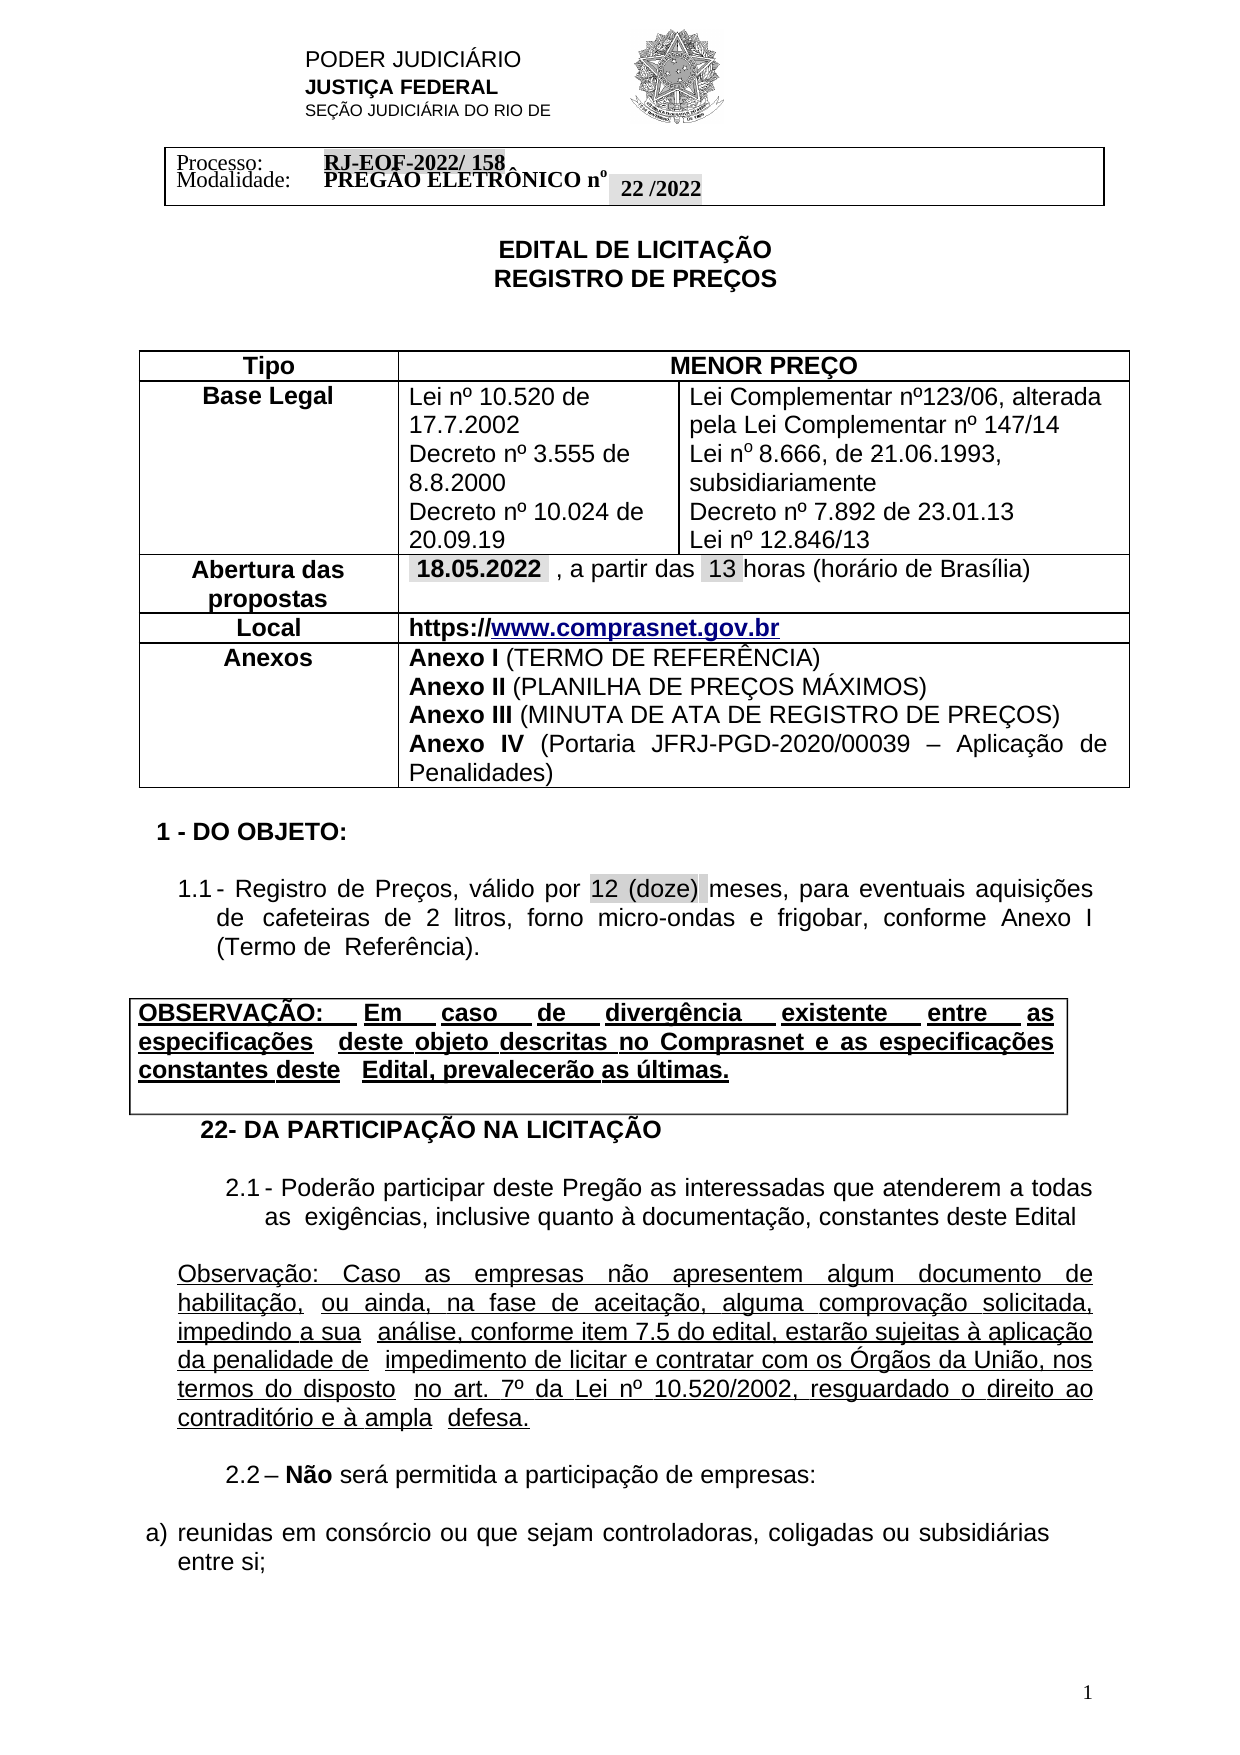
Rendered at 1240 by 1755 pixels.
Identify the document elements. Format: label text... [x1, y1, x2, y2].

subtitle EDITAL DE LICITAÇÃO REGISTRO DE PREÇOS [492, 235, 778, 292]
table_cell https://www.comprasnet.gov.br [399, 614, 1129, 642]
table_cell 13 [701, 555, 743, 582]
list reunidas em consórcio ou que sejam controladoras, coligadas ou subsidiárias entre si; [145, 1518, 1093, 1575]
table_cell 18.05.2022 [409, 555, 549, 582]
list – Não será permitida a participação de empresas: [225, 1460, 1142, 1489]
list - DA PARTICIPAÇÃO NA LICITAÇÃO [200, 1073, 1142, 1144]
table_cell Lei Complementar nº123/06, alterada pela Lei Complementar nº 147/14 Lei no 8.666, de 21.06.1993, subsidiariamente Decreto nº 7.892 de 23.01.13 Lei nº 12.846/13 [680, 382, 1129, 553]
table_cell [702, 174, 1103, 205]
text Observação: Caso as empresas não apresentem algum documento de [177, 1259, 1093, 1284]
table_cell Anexo I (TERMO DE REFERÊNCIA) Anexo II (PLANILHA DE PREÇOS MÁXIMOS) Anexo III (MINUTA DE ATA DE REGISTRO DE PREÇOS) Anexo IV (Portaria JFRJ-PGD-2020/00039 – Aplicação de Penalidades) [399, 644, 1129, 787]
table_cell [166, 190, 609, 205]
list - DO OBJETO: [131, 817, 1142, 845]
table_cell Base Legal [140, 382, 398, 553]
list - Poderão participar deste Pregão as interessadas que atenderem a todas as exigências, inclusive quanto à documentação, constantes deste Edital [225, 1173, 1093, 1230]
table_cell Abertura das propostas [140, 555, 398, 612]
table_header Tipo [140, 352, 398, 380]
table_cell horas (horário de Brasília) [743, 555, 1129, 582]
table_cell [399, 583, 1129, 612]
table_header MENOR PREÇO [399, 352, 1129, 380]
table_cell Anexos [140, 644, 398, 787]
table_cell [399, 555, 409, 582]
table_cell Local [140, 614, 398, 642]
table_cell Modalidade: PREGÃO ELETRÔNICO no [166, 174, 609, 190]
table_header Processo: RJ-EOF-2022/ 158 [166, 148, 1103, 174]
text habilitação, ou ainda, na fase de aceitação, alguma comprovação solicitada, impedindo a sua análise, conforme item 7.5 do edital, estarão sujeitas à aplicação da penalidade de impedimento de licitar e contratar com os Órgãos da União, nos termos do disposto no art. 7º da Lei nº 10.520/2002, resguardado o direito ao contraditório e à ampla defesa. [177, 1285, 1093, 1431]
list - Registro de Preços, válido por 12 (doze) meses, para eventuais aquisições de cafeteiras de 2 litros, forno micro-ondas e frigobar, conforme Anexo I (Termo de Referência). [177, 874, 1093, 960]
table_cell 22 /2022 [609, 174, 702, 205]
table_cell , a partir das [549, 555, 701, 582]
table_cell Lei nº 10.520 de 17.7.2002 Decreto nº 3.555 de 8.8.2000 Decreto nº 10.024 de 20.09.19 [399, 382, 678, 553]
